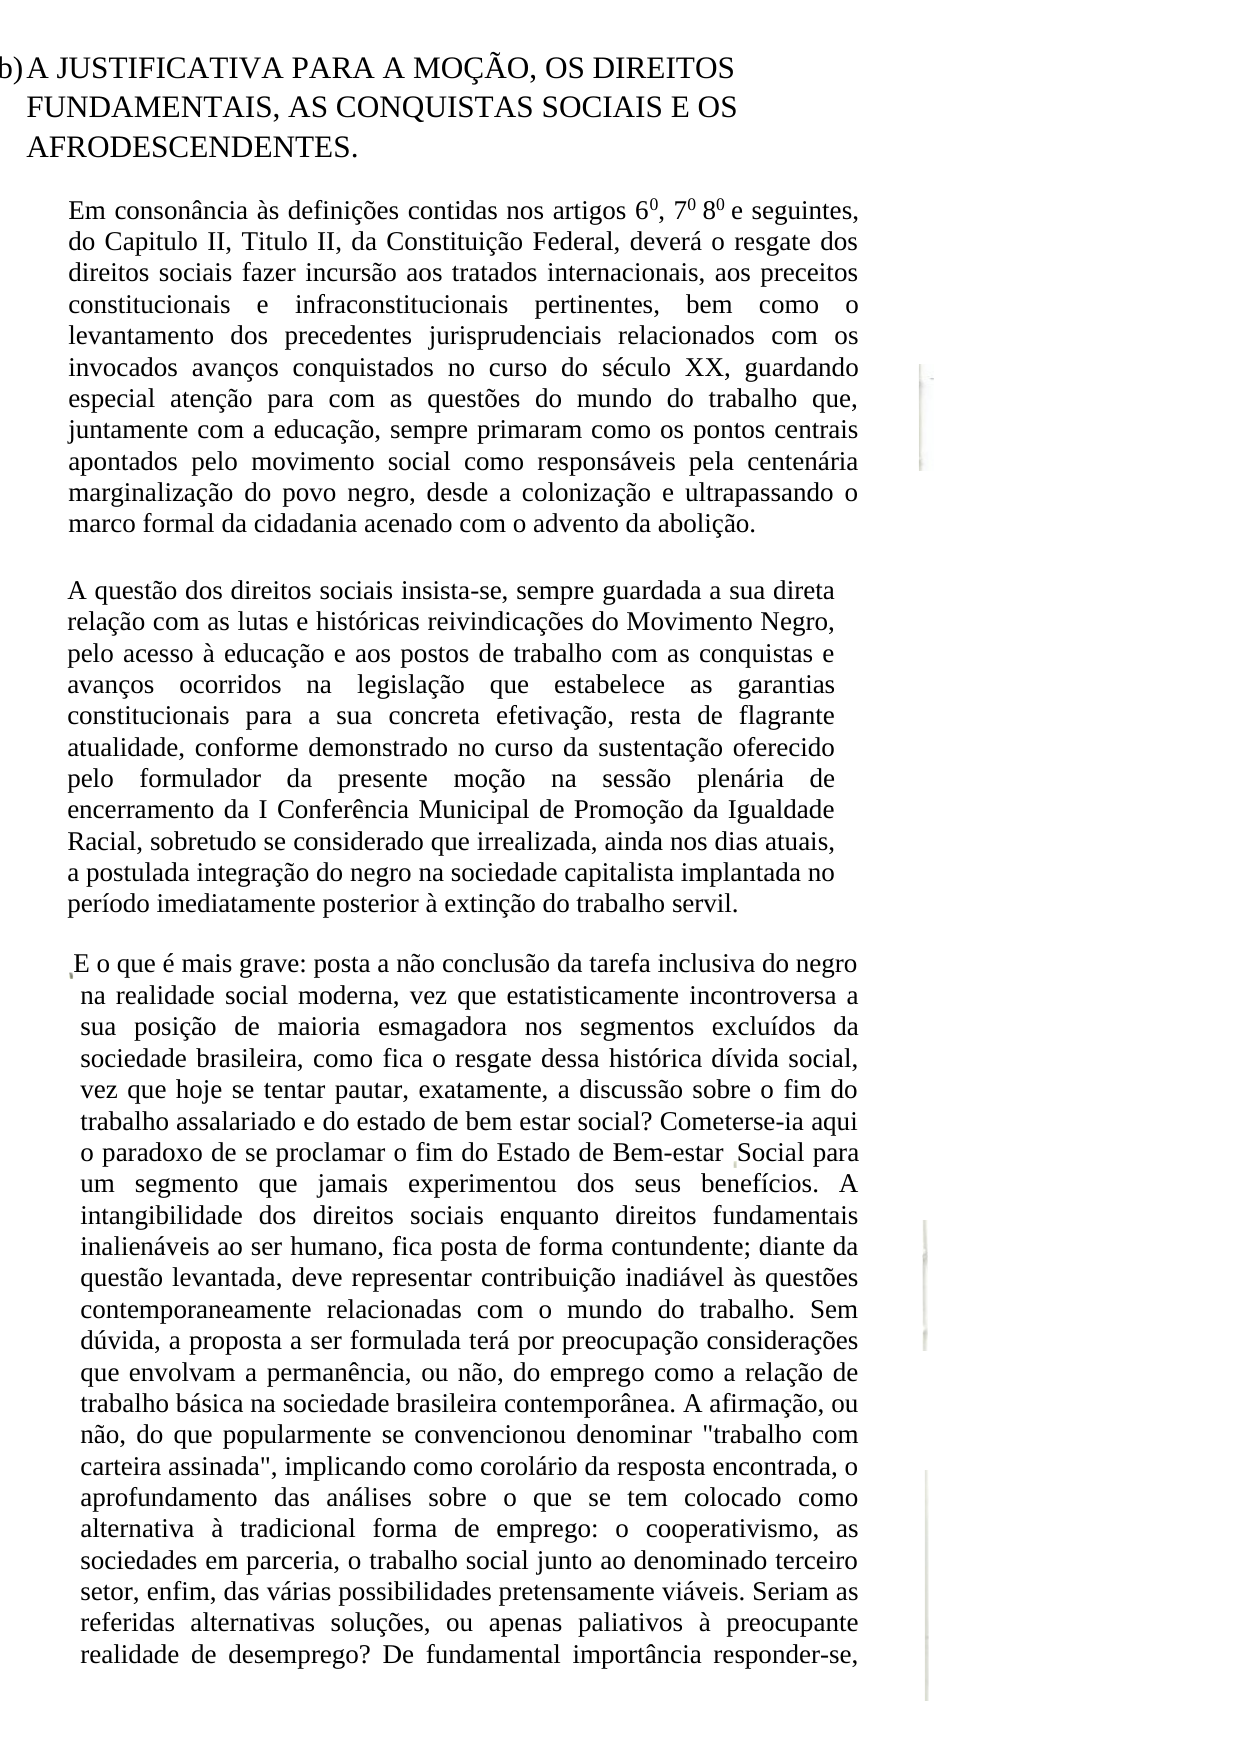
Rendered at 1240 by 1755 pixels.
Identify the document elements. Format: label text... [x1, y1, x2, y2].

text E o que é mais grave: posta a não conclusão da tarefa inclusiva do negro na realidade social moderna, vez que estatisticamente incontroversa a sua posição de maioria esmagadora nos segmentos excluídos da sociedade brasileira, como fica o resgate dessa histórica dívida social, vez que hoje se tentar pautar, exatamente, a discussão sobre o fim do trabalho assalariado e do estado de bem estar social? Cometerse-ia aqui o paradoxo de se proclamar o fim do Estado de Bem-estar Social para um segmento que jamais experimentou dos seus benefícios. A intangibilidade dos direitos sociais enquanto direitos fundamentais inalienáveis ao ser humano, fica posta de forma contundente; diante da questão levantada, deve representar contribuição inadiável às questões contemporaneamente relacionadas com o mundo do trabalho. Sem dúvida, a proposta a ser formulada terá por preocupação considerações que envolvam a permanência, ou não, do emprego como a relação de trabalho básica na sociedade brasileira contemporânea. A afirmação, ou não, do que popularmente se convencionou denominar "trabalho com carteira assinada", implicando como corolário da resposta encontrada, o aprofundamento das análises sobre o que se tem colocado como alternativa à tradicional forma de emprego: o cooperativismo, as sociedades em parceria, o trabalho social junto ao denominado terceiro setor, enfim, das várias possibilidades pretensamente viáveis. Seriam as referidas alternativas soluções, ou apenas paliativos à preocupante realidade de desemprego? De fundamental importância responder-se, [69, 948, 859, 1669]
list A JUSTIFICATIVA PARA A MOÇÃO, OS DIREITOS FUNDAMENTAIS, AS CONQUISTAS SOCIAIS E OS AFRODESCENDENTES. [0, 49, 903, 164]
text A questão dos direitos sociais insista-se, sempre guardada a sua direta relação com as lutas e históricas reivindicações do Movimento Negro, pelo acesso à educação e aos postos de trabalho com as conquistas e avanços ocorridos na legislação que estabelece as garantias constitucionais para a sua concreta efetivação, resta de flagrante atualidade, conforme demonstrado no curso da sustentação oferecido pelo formulador da presente moção na sessão plenária de encerramento da I Conferência Municipal de Promoção da Igualdade Racial, sobretudo se considerado que irrealizada, ainda nos dias atuais, a postulada integração do negro na sociedade capitalista implantada no período imediatamente posterior à extinção do trabalho servil. [67, 574, 836, 919]
text Em consonância às definições contidas nos artigos 60, 70 80 e seguintes, do Capitulo II, Titulo II, da Constituição Federal, deverá o resgate dos direitos sociais fazer incursão aos tratados internacionais, aos preceitos constitucionais e infraconstitucionais pertinentes, bem como o levantamento dos precedentes jurisprudenciais relacionados com os invocados avanços conquistados no curso do século XX, guardando especial atenção para com as questões do mundo do trabalho que, juntamente com a educação, sempre primaram como os pontos centrais apontados pelo movimento social como responsáveis pela centenária marginalização do povo negro, desde a colonização e ultrapassando o marco formal da cidadania acenado com o advento da abolição. [68, 194, 859, 538]
